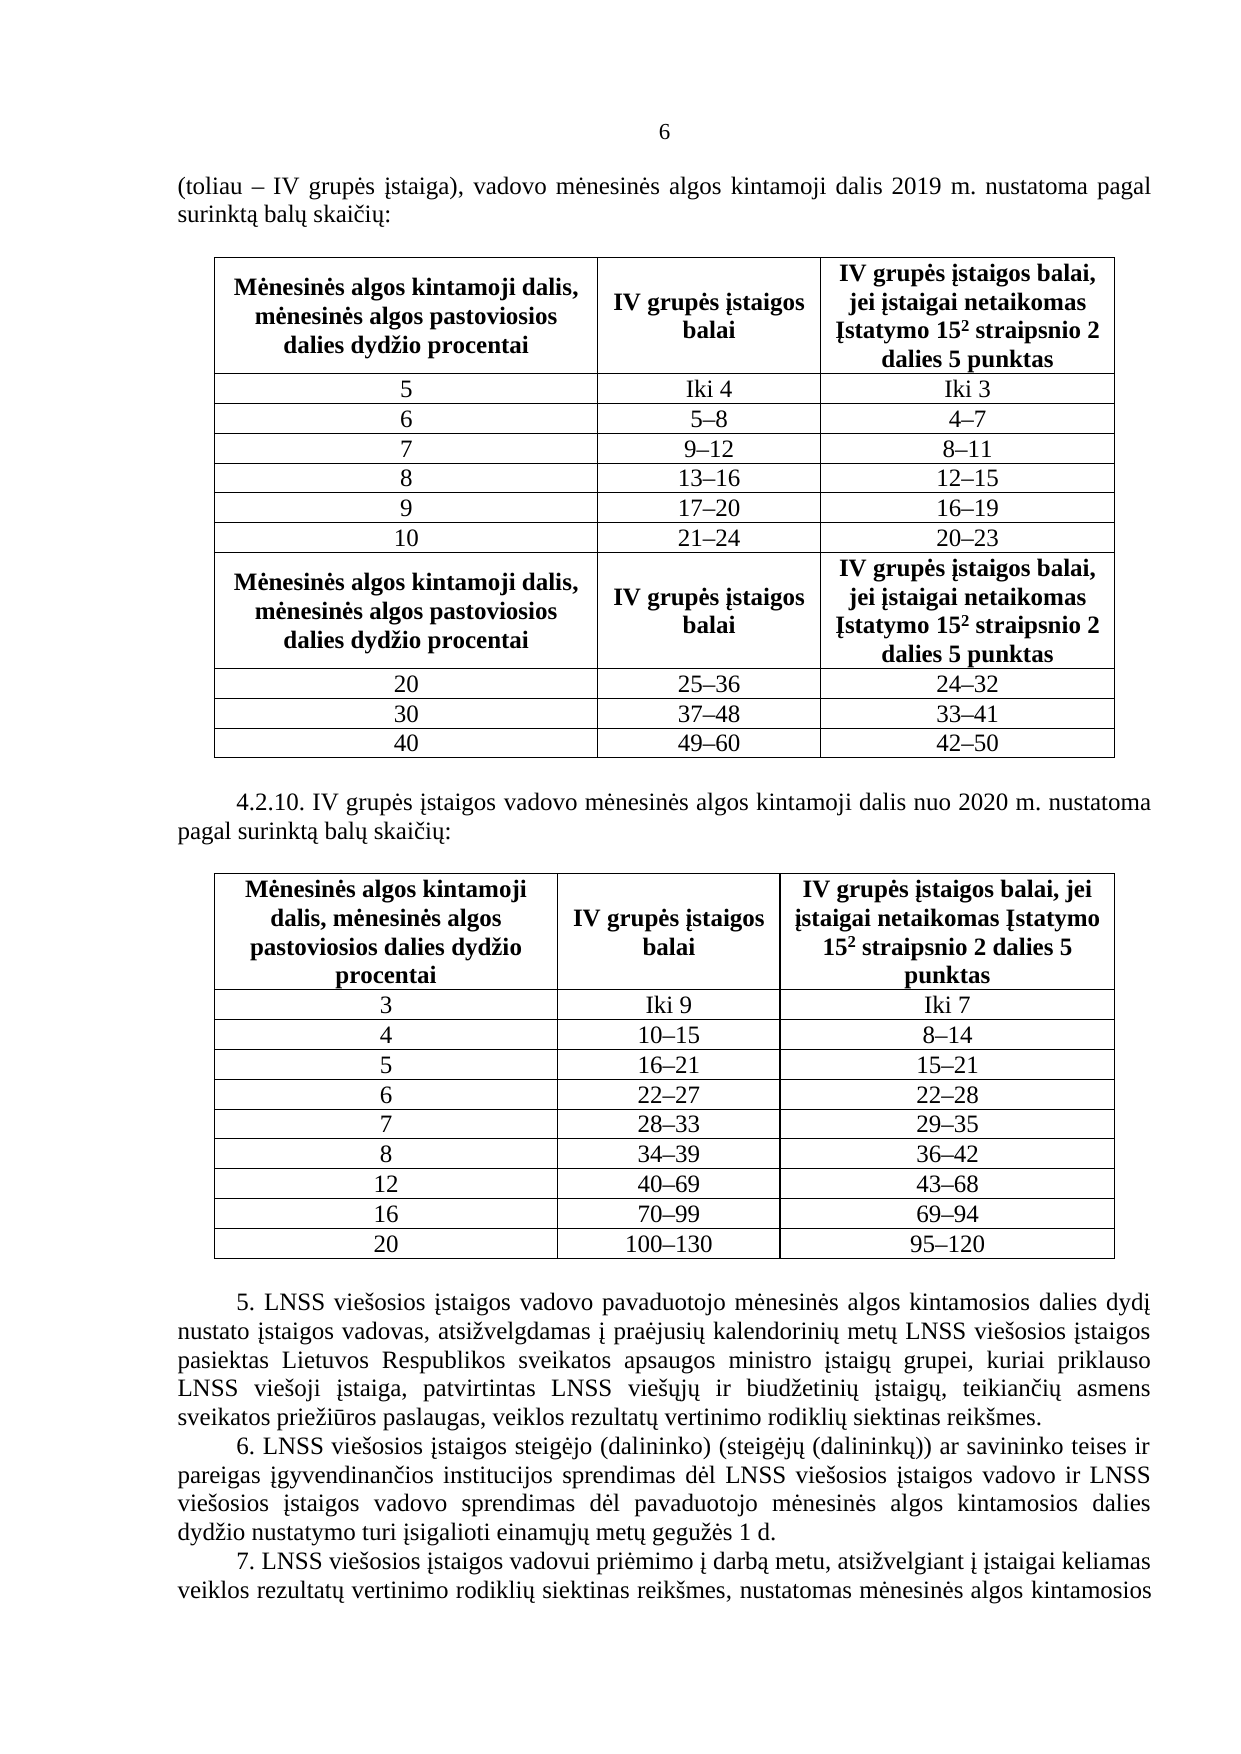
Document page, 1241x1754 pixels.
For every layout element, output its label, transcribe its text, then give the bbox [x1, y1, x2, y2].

table_cell 9–12 [598, 434, 820, 462]
table_cell 17–20 [598, 493, 820, 522]
table_cell IV grupės įstaigos balai [598, 553, 820, 668]
table_cell 20 [215, 669, 597, 698]
table_cell 8 [215, 1139, 557, 1168]
table_cell 5 [215, 1050, 557, 1079]
table_cell Iki 4 [598, 374, 820, 403]
table_cell 24–32 [821, 669, 1114, 698]
table_cell 7 [215, 1110, 557, 1138]
table_cell 49–60 [598, 729, 820, 757]
table_cell 16 [215, 1199, 557, 1228]
table_header Mėnesinės algos kintamoji dalis, mėnesinės algos pastoviosios dalies dydžio procentai [215, 874, 557, 989]
table_cell 37–48 [598, 699, 820, 727]
table_cell 42–50 [821, 729, 1114, 757]
table_header IV grupės įstaigos balai [598, 258, 820, 373]
table_cell 40–69 [558, 1169, 779, 1198]
table_cell 22–27 [558, 1080, 779, 1108]
table_header Mėnesinės algos kintamoji dalis, mėnesinės algos pastoviosios dalies dydžio procentai [215, 258, 597, 373]
table_cell 6 [215, 404, 597, 433]
table_cell 8–11 [821, 434, 1114, 462]
table_cell 4–7 [821, 404, 1114, 433]
table_cell 10 [215, 523, 597, 552]
table_cell 100–130 [558, 1229, 779, 1257]
table_cell Mėnesinės algos kintamoji dalis, mėnesinės algos pastoviosios dalies dydžio procentai [215, 553, 597, 668]
table_header IV grupės įstaigos balai, jei įstaigai netaikomas Įstatymo 152 straipsnio 2 dalies 5 punktas [781, 874, 1114, 989]
table_cell 9 [215, 493, 597, 522]
table_cell 29–35 [781, 1110, 1114, 1138]
table_cell 36–42 [781, 1139, 1114, 1168]
table_cell 25–36 [598, 669, 820, 698]
table_cell 3 [215, 990, 557, 1019]
text 7. LNSS viešosios įstaigos vadovui priėmimo į darbą metu, atsižvelgiant į įstaigai keliamas veiklos rezultatų vertinimo rodiklių siektinas reikšmes, nustatomas mėnesinės algos kintamosios [177, 1546, 1152, 1603]
table_cell 12 [215, 1169, 557, 1198]
table_cell 30 [215, 699, 597, 727]
table_cell 22–28 [781, 1080, 1114, 1108]
table_cell 43–68 [781, 1169, 1114, 1198]
table_header IV grupės įstaigos balai, jei įstaigai netaikomas Įstatymo 152 straipsnio 2 dalies 5 punktas [821, 258, 1114, 373]
table_cell 21–24 [598, 523, 820, 552]
table_cell 7 [215, 434, 597, 462]
table_header IV grupės įstaigos balai [558, 874, 779, 989]
table_cell 20 [215, 1229, 557, 1257]
table_cell Iki 3 [821, 374, 1114, 403]
table_cell 20–23 [821, 523, 1114, 552]
table_cell 70–99 [558, 1199, 779, 1228]
text 5. LNSS viešosios įstaigos vadovo pavaduotojo mėnesinės algos kintamosios dalies dydį nustato įstaigos vadovas, atsižvelgdamas į praėjusių kalendorinių metų LNSS viešosios įstaigos pasiektas Lietuvos Respublikos sveikatos apsaugos ministro įstaigų grupei, kuriai priklauso LNSS viešoji įstaiga, patvirtintas LNSS viešųjų ir biudžetinių įstaigų, teikiančių asmens sveikatos priežiūros paslaugas, veiklos rezultatų vertinimo rodiklių siektinas reikšmes. [177, 1287, 1152, 1431]
table_cell 28–33 [558, 1110, 779, 1138]
table_cell 5 [215, 374, 597, 403]
table_cell 33–41 [821, 699, 1114, 727]
text 4.2.10. IV grupės įstaigos vadovo mėnesinės algos kintamoji dalis nuo 2020 m. nustatoma pagal surinktą balų skaičių: [177, 787, 1152, 844]
table_cell 40 [215, 729, 597, 757]
table_cell 34–39 [558, 1139, 779, 1168]
table_cell Iki 7 [781, 990, 1114, 1019]
table_cell Iki 9 [558, 990, 779, 1019]
table_cell 16–19 [821, 493, 1114, 522]
table_cell IV grupės įstaigos balai, jei įstaigai netaikomas Įstatymo 152 straipsnio 2 dalies 5 punktas [821, 553, 1114, 668]
table_cell 95–120 [781, 1229, 1114, 1257]
table_cell 15–21 [781, 1050, 1114, 1079]
table_cell 12–15 [821, 464, 1114, 492]
table_cell 8–14 [781, 1020, 1114, 1049]
table_cell 69–94 [781, 1199, 1114, 1228]
table_cell 10–15 [558, 1020, 779, 1049]
text 6. LNSS viešosios įstaigos steigėjo (dalininko) (steigėjų (dalininkų)) ar savininko teises ir pareigas įgyvendinančios institucijos sprendimas dėl LNSS viešosios įstaigos vadovo ir LNSS viešosios įstaigos vadovo sprendimas dėl pavaduotojo mėnesinės algos kintamosios dalies dydžio nustatymo turi įsigalioti einamųjų metų gegužės 1 d. [177, 1431, 1152, 1546]
table_cell 13–16 [598, 464, 820, 492]
table_cell 8 [215, 464, 597, 492]
text (toliau – IV grupės įstaiga), vadovo mėnesinės algos kintamoji dalis 2019 m. nustatoma pagal surinktą balų skaičių: [177, 171, 1152, 228]
table_cell 5–8 [598, 404, 820, 433]
table_cell 4 [215, 1020, 557, 1049]
table_cell 16–21 [558, 1050, 779, 1079]
table_cell 6 [215, 1080, 557, 1108]
